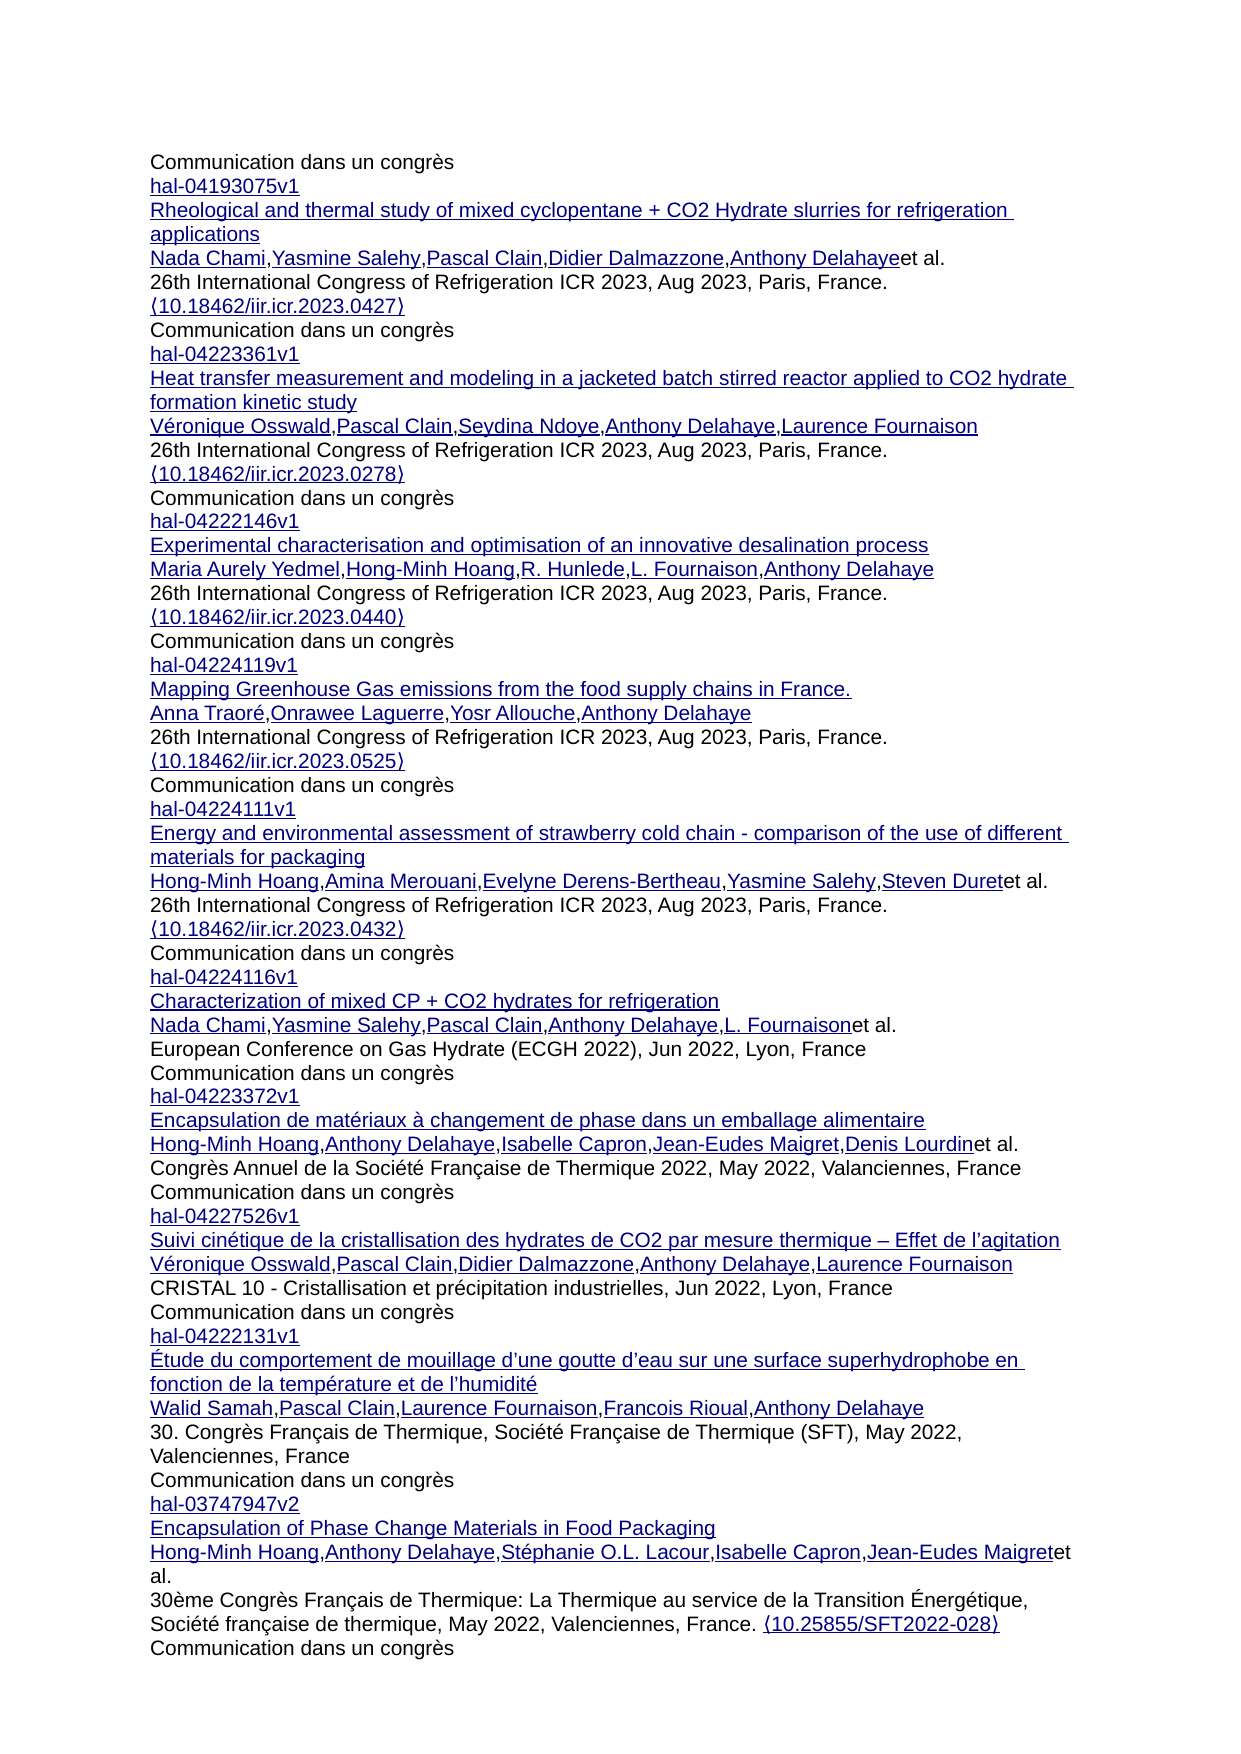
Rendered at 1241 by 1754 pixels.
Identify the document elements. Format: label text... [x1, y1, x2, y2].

table_cell Heat transfer measurement and modeling in a jacketed batch stirred reactor applied to CO2 hydrate formation kinetic study Véronique Osswald,Pascal Clain,Seydina Ndoye,Anthony Delahaye,Laurence Fournaison 26th International Congress of Refrigeration ICR 2023, Aug 2023, Paris, France. ⟨10.18462/iir.icr.2023.0278⟩ Communication dans un congrès hal-04222146v1 [150, 366, 1090, 533]
table_cell Mapping Greenhouse Gas emissions from the food supply chains in France. Anna Traoré,Onrawee Laguerre,Yosr Allouche,Anthony Delahaye 26th International Congress of Refrigeration ICR 2023, Aug 2023, Paris, France. ⟨10.18462/iir.icr.2023.0525⟩ Communication dans un congrès hal-04224111v1 [150, 677, 1090, 821]
table_cell Encapsulation de matériaux à changement de phase dans un emballage alimentaire Hong-Minh Hoang,Anthony Delahaye,Isabelle Capron,Jean-Eudes Maigret,Denis Lourdinet al. Congrès Annuel de la Société Française de Thermique 2022, May 2022, Valanciennes, France Communication dans un congrès hal-04227526v1 [150, 1108, 1090, 1228]
table_cell Rheological and thermal study of mixed cyclopentane + CO2 Hydrate slurries for refrigeration applications Nada Chami,Yasmine Salehy,Pascal Clain,Didier Dalmazzone,Anthony Delahayeet al. 26th International Congress of Refrigeration ICR 2023, Aug 2023, Paris, France. ⟨10.18462/iir.icr.2023.0427⟩ Communication dans un congrès hal-04223361v1 [150, 198, 1090, 366]
table_cell Communication dans un congrès hal-04193075v1 [150, 150, 1090, 198]
table_cell Experimental characterisation and optimisation of an innovative desalination process Maria Aurely Yedmel,Hong-Minh Hoang,R. Hunlede,L. Fournaison,Anthony Delahaye 26th International Congress of Refrigeration ICR 2023, Aug 2023, Paris, France. ⟨10.18462/iir.icr.2023.0440⟩ Communication dans un congrès hal-04224119v1 [150, 533, 1090, 677]
table_cell Energy and environmental assessment of strawberry cold chain - comparison of the use of different materials for packaging Hong-Minh Hoang,Amina Merouani,Evelyne Derens-Bertheau,Yasmine Salehy,Steven Duretet al. 26th International Congress of Refrigeration ICR 2023, Aug 2023, Paris, France. ⟨10.18462/iir.icr.2023.0432⟩ Communication dans un congrès hal-04224116v1 [150, 821, 1090, 988]
table_cell Encapsulation of Phase Change Materials in Food Packaging Hong-Minh Hoang,Anthony Delahaye,Stéphanie O.L. Lacour,Isabelle Capron,Jean-Eudes Maigretet al. 30ème Congrès Français de Thermique: La Thermique au service de la Transition Énergétique, Société française de thermique, May 2022, Valenciennes, France. ⟨10.25855/SFT2022-028⟩ Communication dans un congrès [150, 1516, 1090, 1659]
table_cell Suivi cinétique de la cristallisation des hydrates de CO2 par mesure thermique – Effet de l’agitation Véronique Osswald,Pascal Clain,Didier Dalmazzone,Anthony Delahaye,Laurence Fournaison CRISTAL 10 - Cristallisation et précipitation industrielles, Jun 2022, Lyon, France Communication dans un congrès hal-04222131v1 [150, 1228, 1090, 1348]
table_cell Étude du comportement de mouillage d’une goutte d’eau sur une surface superhydrophobe en fonction de la température et de l’humidité Walid Samah,Pascal Clain,Laurence Fournaison,Francois Rioual,Anthony Delahaye 30. Congrès Français de Thermique, Société Française de Thermique (SFT), May 2022, Valenciennes, France Communication dans un congrès hal-03747947v2 [150, 1348, 1090, 1516]
table_cell Characterization of mixed CP + CO2 hydrates for refrigeration Nada Chami,Yasmine Salehy,Pascal Clain,Anthony Delahaye,L. Fournaisonet al. European Conference on Gas Hydrate (ECGH 2022), Jun 2022, Lyon, France Communication dans un congrès hal-04223372v1 [150, 989, 1090, 1108]
